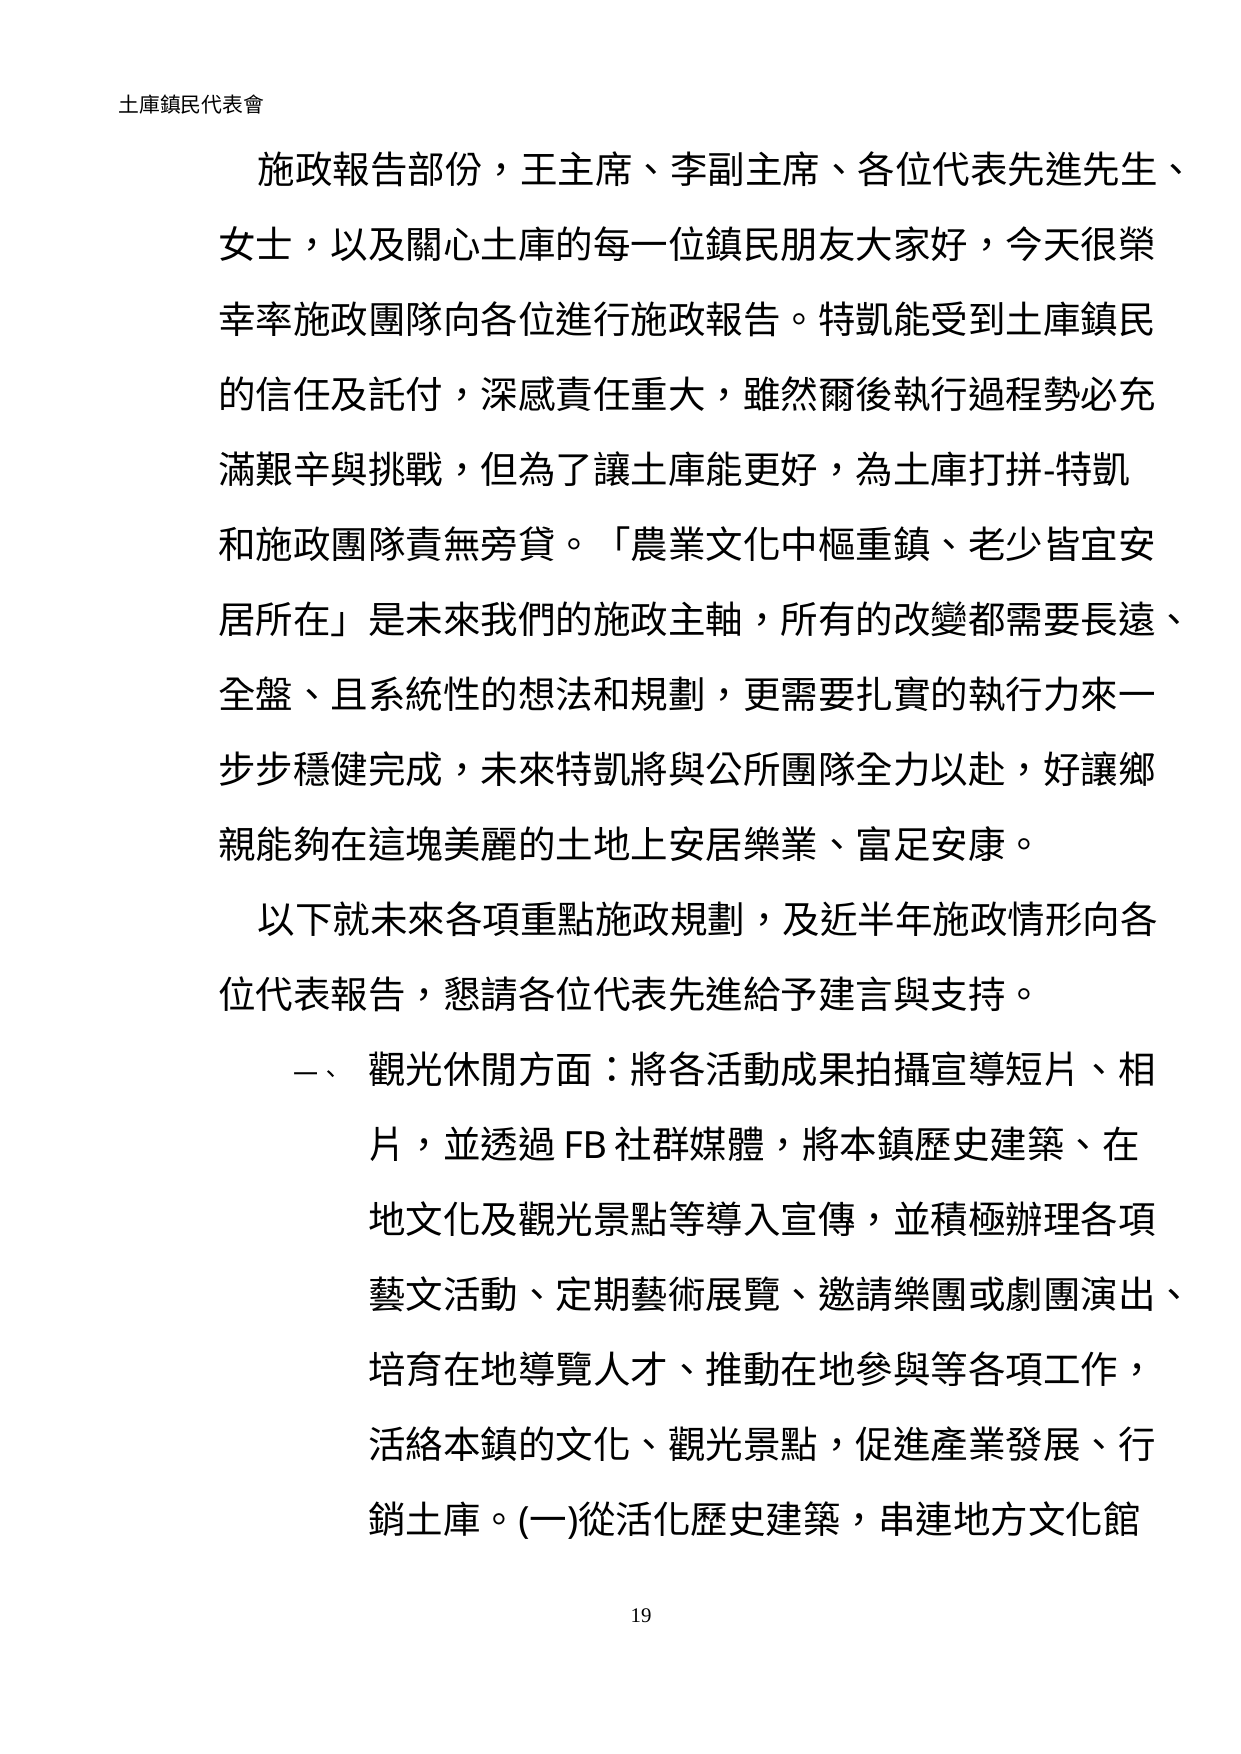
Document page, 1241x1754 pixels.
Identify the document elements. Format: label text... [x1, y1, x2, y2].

text 施政報告部份，王主席、李副主席、各位代表先進先生、女士，以及關心土庫的每一位鎮民朋友大家好，今天很榮幸率施政團隊向各位進行施政報告。特凱能受到土庫鎮民的信任及託付，深感責任重大，雖然爾後執行過程勢必充滿艱辛與挑戰，但為了讓土庫能更好，為土庫打拼-特凱和施政團隊責無旁貸。「農業文化中樞重鎮、老少皆宜安居所在」是未來我們的施政主軸，所有的改變都需要長遠、全盤、且系統性的想法和規劃，更需要扎實的執行力來一步步穩健完成，未來特凱將與公所團隊全力以赴，好讓鄉親能夠在這塊美麗的土地上安居樂業、富足安康。 [218, 129, 1163, 879]
text 以下就未來各項重點施政規劃，及近半年施政情形向各位代表報告，懇請各位代表先進給予建言與支持。 [218, 879, 1163, 1029]
list 觀光休閒方面：將各活動成果拍攝宣導短片、相片，並透過FB社群媒體，將本鎮歷史建築、在地文化及觀光景點等導入宣傳，並積極辦理各項藝文活動、定期藝術展覽、邀請樂團或劇團演出、培育在地導覽人才、推動在地參與等各項工作，活絡本鎮的文化、觀光景點，促進產業發展、行銷土庫。(一)從活化歷史建築，串連地方文化館聚落。(二)我們會積極辦理各項藝文活動。 [293, 1029, 1163, 1554]
